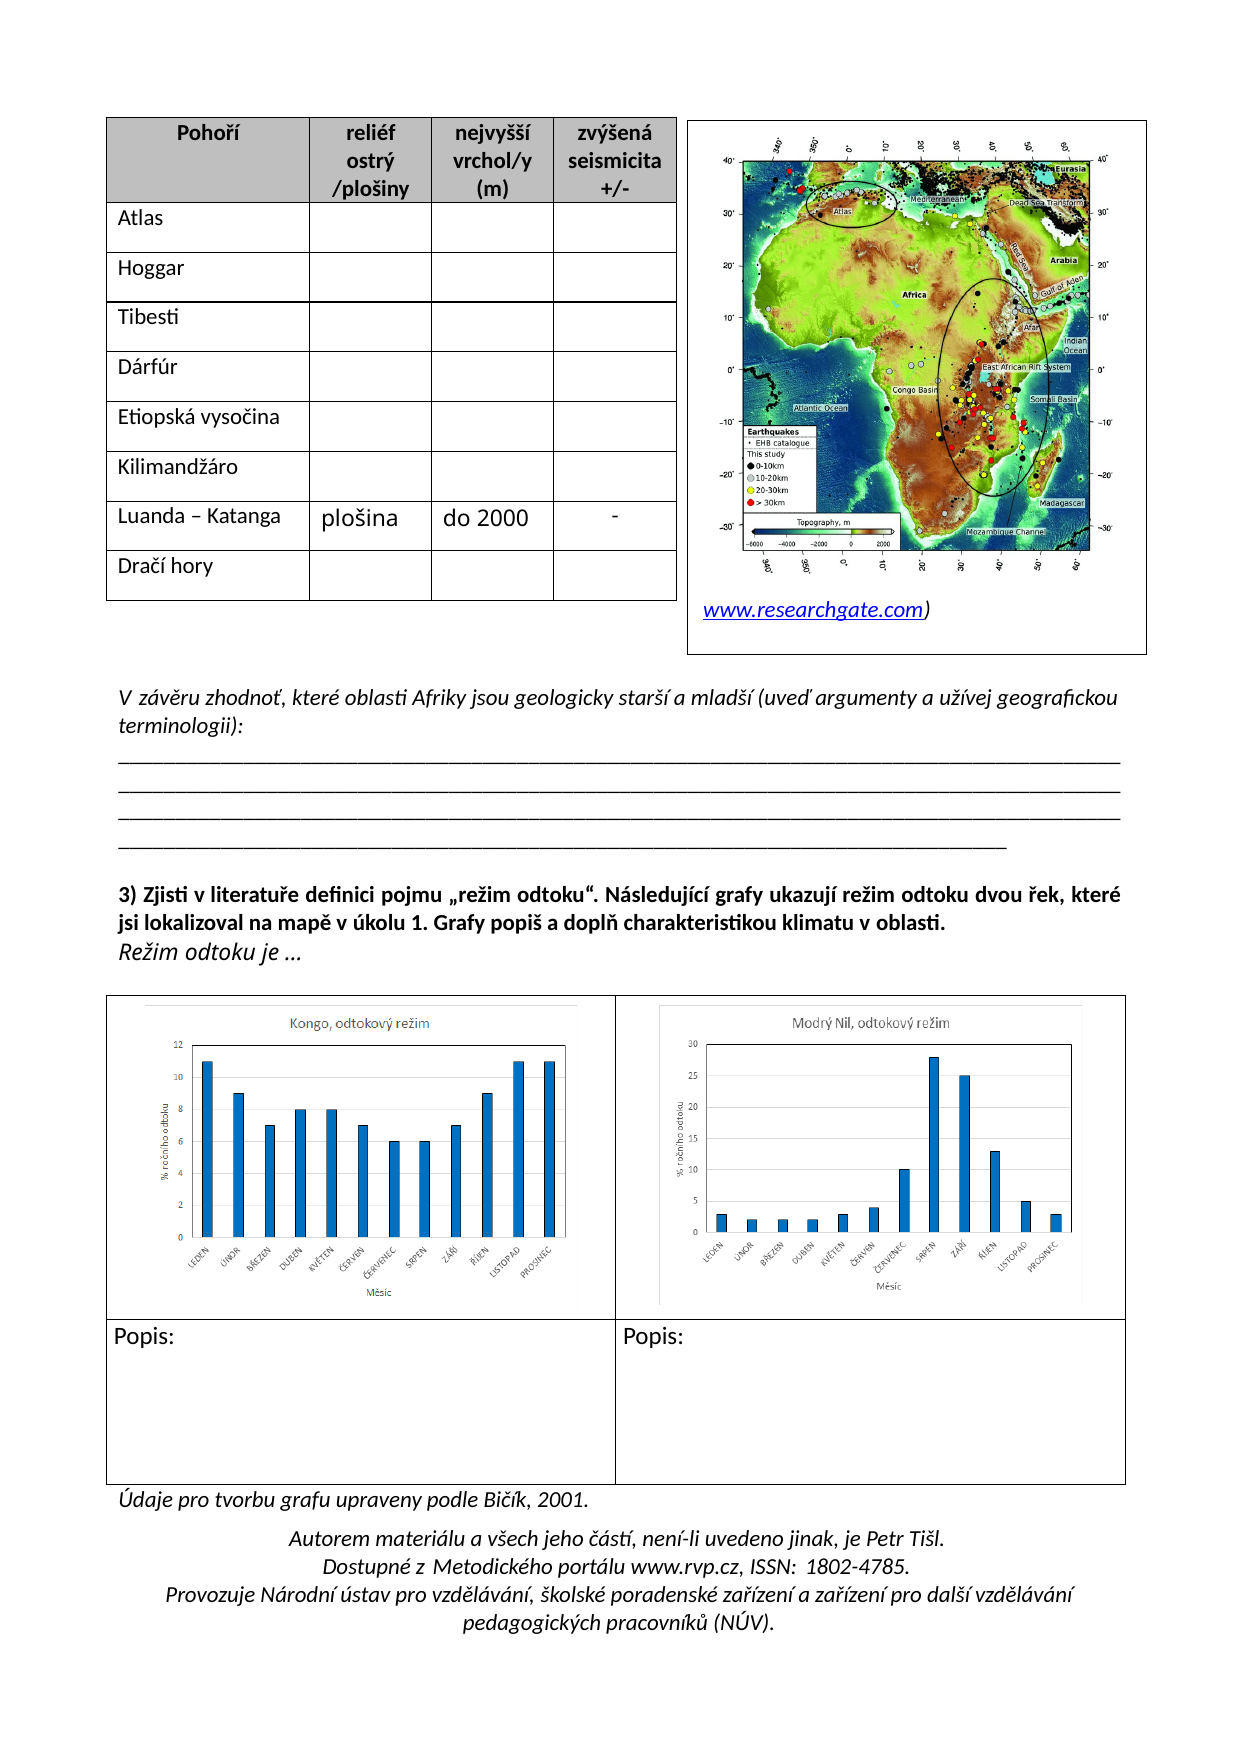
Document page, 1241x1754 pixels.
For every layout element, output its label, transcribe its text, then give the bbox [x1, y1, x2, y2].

table_cell [310, 253, 431, 301]
picture [659, 1005, 1083, 1305]
table_cell Kilimandžáro [107, 452, 309, 501]
table_cell Popis: [107, 1320, 615, 1484]
table_cell [432, 551, 553, 600]
table_cell [554, 303, 676, 351]
table_cell [310, 352, 431, 401]
table_header reliéf ostrý /plošiny [310, 118, 431, 202]
table_cell [310, 452, 431, 501]
table_cell [432, 203, 553, 252]
table_header zvýšená seismicita +/- [554, 118, 676, 202]
table_cell [310, 402, 431, 451]
table_cell [432, 303, 553, 351]
picture [719, 137, 1113, 574]
table_cell Dračí hory [107, 551, 309, 600]
text Režim odtoku je … [118, 936, 1122, 967]
table_header Pohoří [107, 118, 309, 202]
table_cell Atlas [107, 203, 309, 252]
table_header nejvyšší vrchol/y (m) [432, 118, 553, 202]
table_cell [310, 303, 431, 351]
table_cell Tibesti [107, 303, 309, 351]
table_cell Dárfúr [107, 352, 309, 401]
table_cell do 2000 [432, 502, 553, 550]
table_cell [310, 203, 431, 252]
table_cell [432, 352, 553, 401]
table_cell [554, 352, 676, 401]
table_header [107, 996, 615, 1319]
text V závěru zhodnoť, které oblasti Afriky jsou geologicky starší a mladší (uveď argumenty a užívej geografickou terminologii): [118, 683, 1122, 739]
table_cell [554, 551, 676, 600]
table_cell [432, 253, 553, 301]
table_header [616, 996, 1125, 1319]
table_cell [554, 253, 676, 301]
table_cell plošina [310, 502, 431, 550]
table_cell [432, 452, 553, 501]
text 3) Zjisti v literatuře definici pojmu „režim odtoku“. Následující grafy ukazují režim odtoku dvou řek, které jsi lokalizoval na mapě v úkolu 1. Grafy popiš a doplň charakteristikou klimatu v oblasti. [118, 880, 1122, 936]
table_cell Popis: [616, 1320, 1125, 1484]
table_cell [310, 551, 431, 600]
text Údaje pro tvorbu grafu upraveny podle Bičík, 2001. [118, 1485, 1122, 1513]
table_cell [554, 402, 676, 451]
table_cell Luanda – Katanga [107, 502, 309, 550]
table_cell Hoggar [107, 253, 309, 301]
table_cell Etiopská vysočina [107, 402, 309, 451]
table_cell [432, 402, 553, 451]
picture [144, 1005, 578, 1310]
table_cell - [554, 502, 676, 550]
table_cell [554, 452, 676, 501]
text ______________________________________________________________________________________________________________________________________________________________________________________________________________________________________________________________________________________________________________________________________________________ [118, 739, 1122, 852]
table_cell [554, 203, 676, 252]
